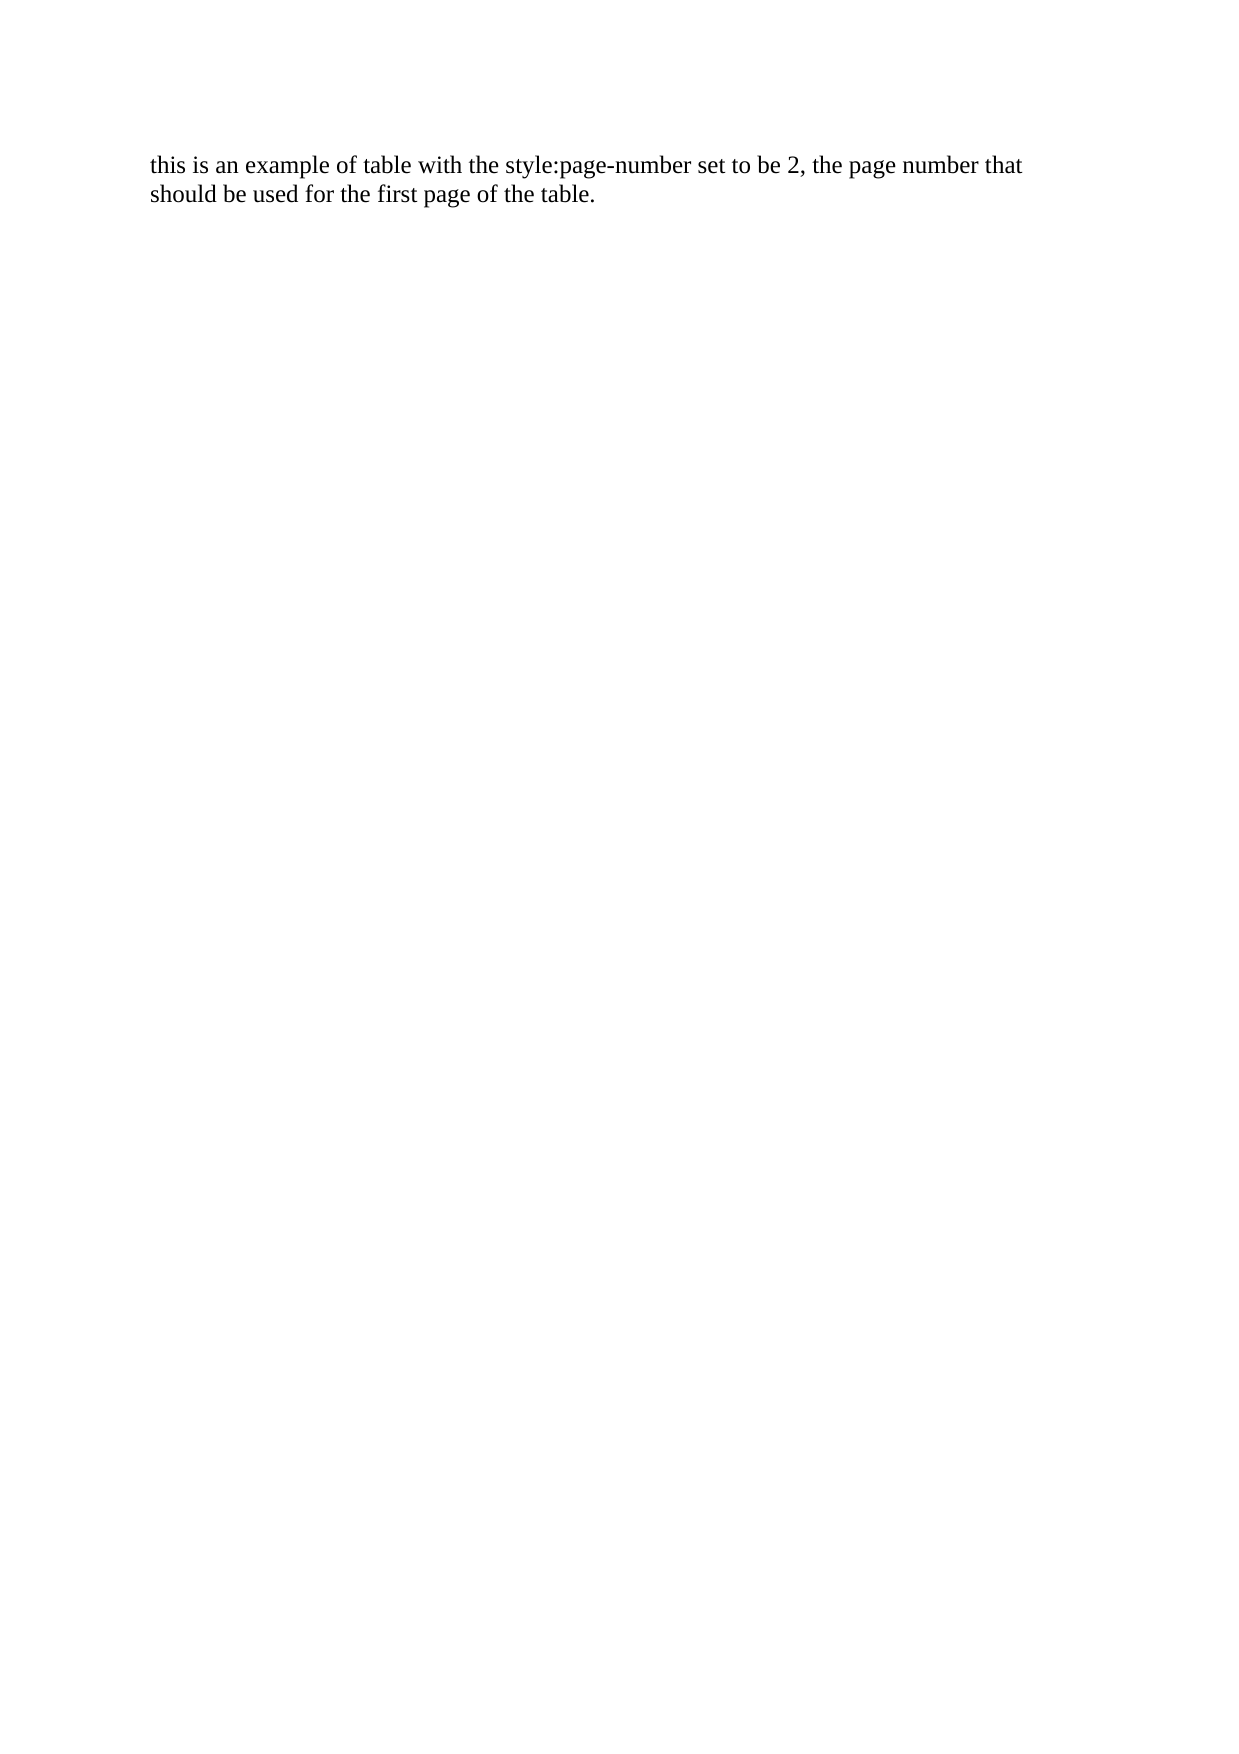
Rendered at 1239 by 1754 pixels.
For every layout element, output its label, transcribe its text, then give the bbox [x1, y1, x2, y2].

table_cell [463, 236, 776, 265]
table_header [150, 208, 463, 236]
table_header [776, 208, 1089, 236]
text this is an example of table with the style:page-number set to be 2, the page number that should be used for the first page of the table. [150, 150, 1089, 207]
table_cell [150, 236, 463, 265]
table_cell [776, 236, 1089, 265]
table_header [463, 208, 776, 236]
